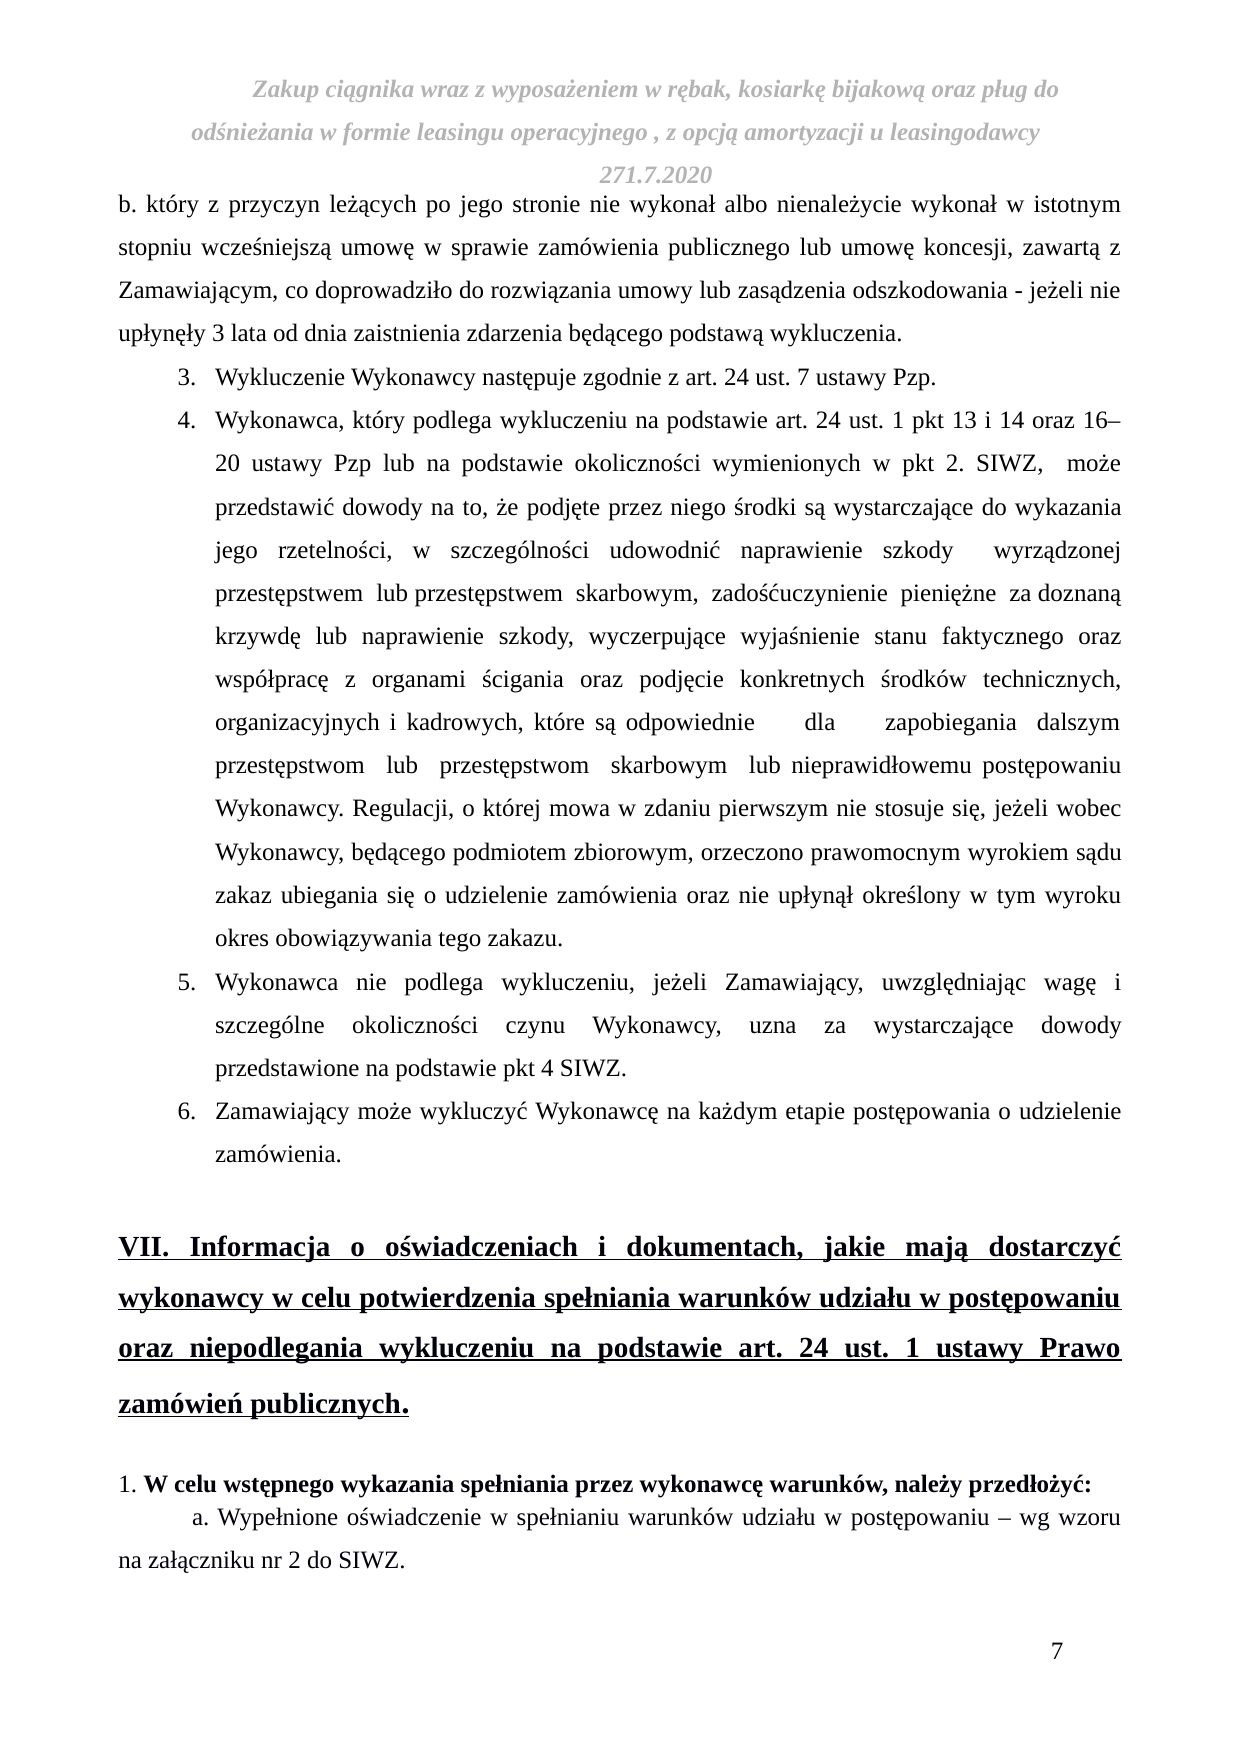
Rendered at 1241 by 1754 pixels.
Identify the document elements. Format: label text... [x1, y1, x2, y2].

list Zamawiający może wykluczyć Wykonawcę na każdym etapie postępowania o udzielenie zamówienia. [177, 1096, 1122, 1168]
text b. który z przyczyn leżących po jego stronie nie wykonał albo nienależycie wykonał w istotnym stopniu wcześniejszą umowę w sprawie zamówienia publicznego lub umowę koncesji, zawartą z Zamawiającym, co doprowadziło do rozwiązania umowy lub zasądzenia odszkodowania - jeżeli nie upłynęły 3 lata od dnia zaistnienia zdarzenia będącego podstawą wykluczenia. [118, 189, 1122, 347]
text VII. Informacja o oświadczeniach i dokumentach, jakie mają dostarczyć [118, 1229, 1122, 1259]
text wykonawcy w celu potwierdzenia spełniania warunków udziału w postępowaniu [118, 1260, 1122, 1309]
list Wykonawca, który podlega wykluczeniu na podstawie art. 24 ust. 1 pkt 13 i 14 oraz 16–20 ustawy Pzp lub na podstawie okoliczności wymienionych w pkt 2. SIWZ, może przedstawić dowody na to, że podjęte przez niego środki są wystarczające do wykazania jego rzetelności, w szczególności udowodnić naprawienie szkody wyrządzonej przestępstwem lub przestępstwem skarbowym, zadośćuczynienie pieniężne za doznaną krzywdę lub naprawienie szkody, wyczerpujące wyjaśnienie stanu faktycznego oraz współpracę z organami ścigania oraz podjęcie konkretnych środków technicznych, organizacyjnych i kadrowych, które są odpowiednie dla zapobiegania dalszym przestępstwom lub przestępstwom skarbowym lub nieprawidłowemu postępowaniu Wykonawcy. Regulacji, o której mowa w zdaniu pierwszym nie stosuje się, jeżeli wobec Wykonawcy, będącego podmiotem zbiorowym, orzeczono prawomocnym wyrokiem sądu zakaz ubiegania się o udzielenie zamówienia oraz nie upłynął określony w tym wyroku okres obowiązywania tego zakazu. [177, 405, 1122, 952]
text oraz niepodlegania wykluczeniu na podstawie art. 24 ust. 1 ustawy Prawo [118, 1310, 1122, 1359]
text zamówień publicznych. [118, 1361, 1122, 1421]
text 1. W celu wstępnego wykazania spełniania przez wykonawcę warunków, należy przedłożyć: [118, 1469, 1122, 1498]
list Wykonawca nie podlega wykluczeniu, jeżeli Zamawiający, uwzględniając wagę i szczególne okoliczności czynu Wykonawcy, uzna za wystarczające dowody przedstawione na podstawie pkt 4 SIWZ. [177, 967, 1122, 1082]
text a. Wypełnione oświadczenie w spełnianiu warunków udziału w postępowaniu – wg wzoru na załączniku nr 2 do SIWZ. [118, 1502, 1122, 1574]
list Wykluczenie Wykonawcy następuje zgodnie z art. 24 ust. 7 ustawy Pzp. [177, 362, 1122, 391]
